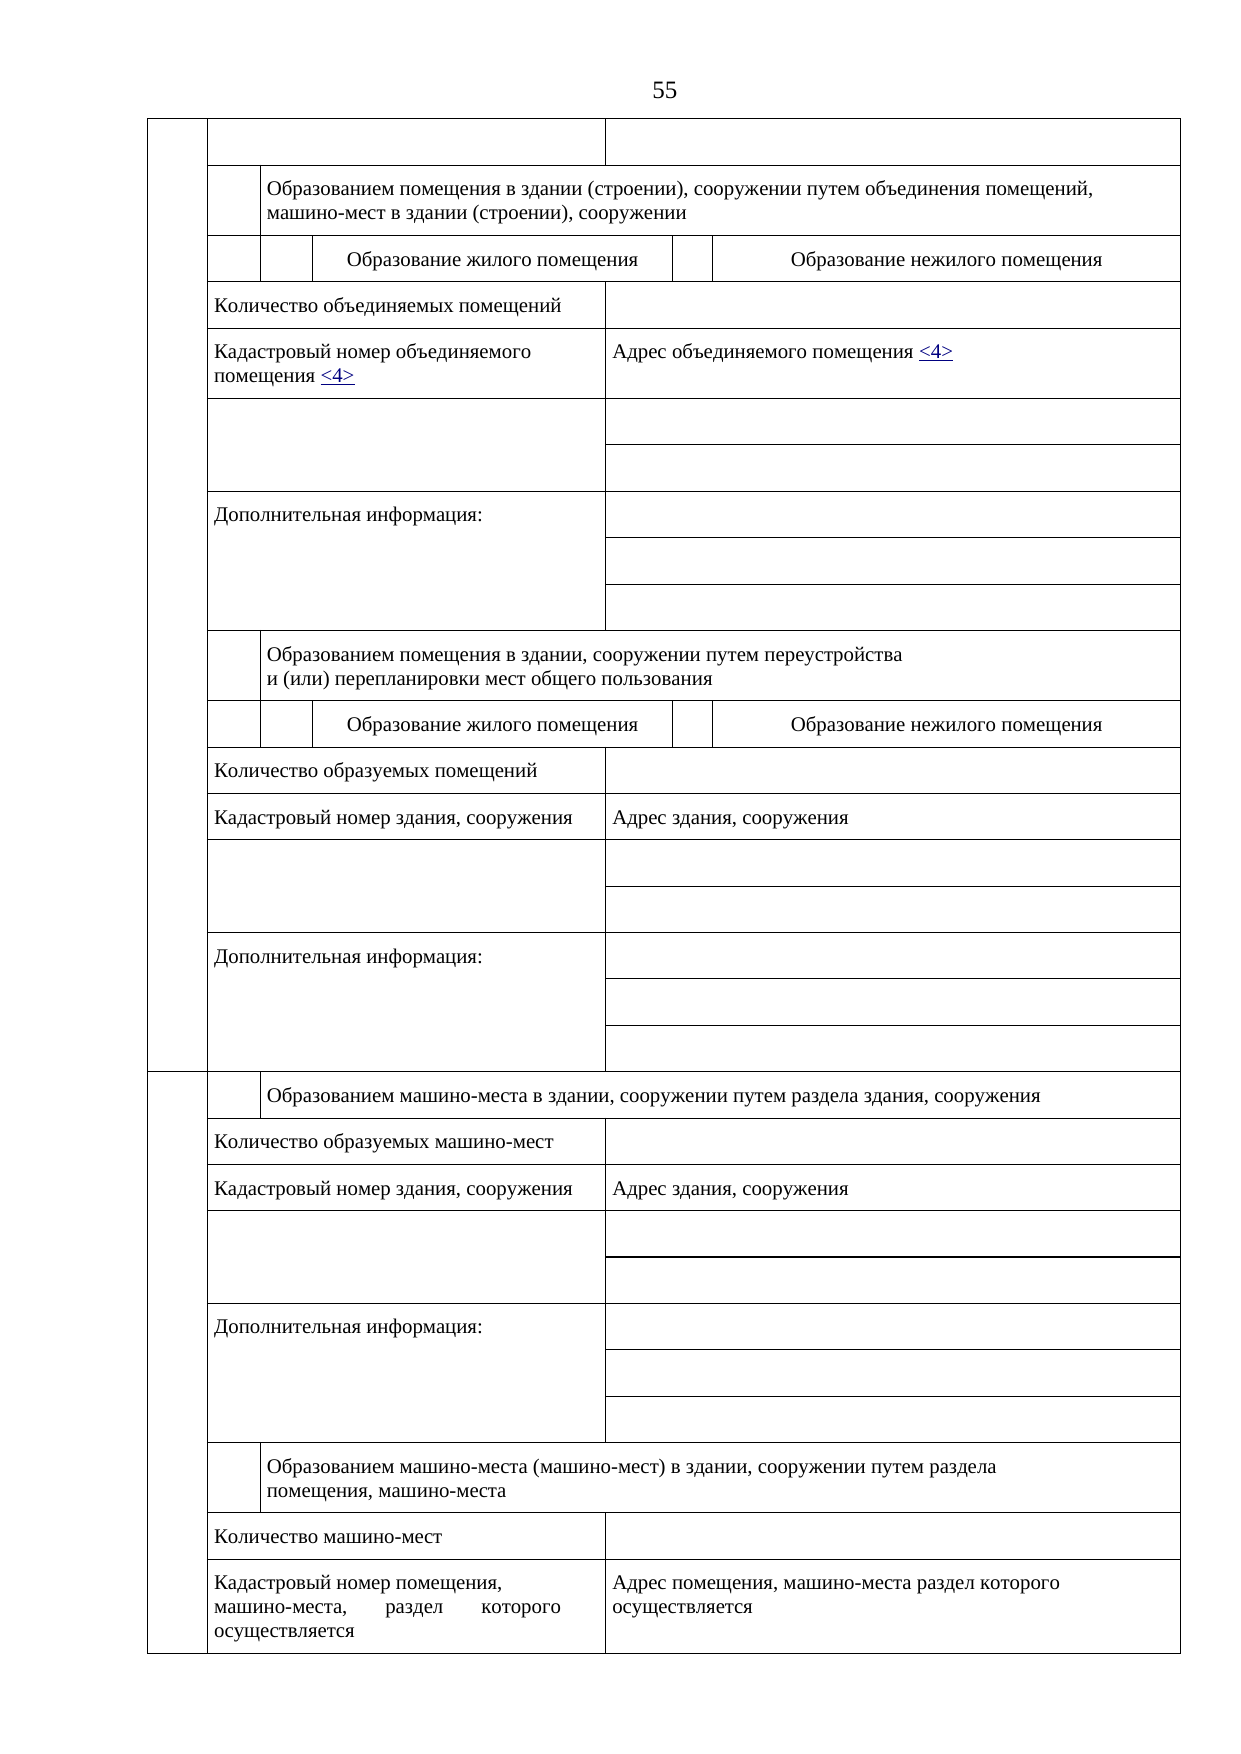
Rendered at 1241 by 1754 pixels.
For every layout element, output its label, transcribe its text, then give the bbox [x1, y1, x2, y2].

table_cell [208, 1211, 605, 1303]
table_cell Дополнительная информация: [208, 1304, 605, 1442]
table_cell Количество машино-мест [208, 1513, 605, 1559]
table_cell Количество объединяемых помещений [208, 282, 605, 328]
table_cell Образование жилого помещения [313, 701, 672, 747]
table_cell [261, 701, 312, 747]
table_cell [606, 840, 1180, 886]
table_cell [148, 119, 207, 1071]
table_cell Количество образуемых помещений [208, 748, 605, 793]
table_cell [606, 399, 1180, 444]
table_cell [606, 492, 1180, 537]
table_cell Кадастровый номер объединяемого помещения <4> [208, 329, 605, 398]
table_cell [208, 236, 260, 281]
table_cell Образованием помещения в здании, сооружении путем переустройства и (или) перепланировки мест общего пользования [261, 631, 1180, 700]
table_cell [606, 1258, 1180, 1303]
table_cell Кадастровый номер здания, сооружения [208, 794, 605, 839]
table_cell [606, 979, 1180, 1025]
table_cell Количество образуемых машино-мест [208, 1119, 605, 1164]
table_cell Образованием машино-места в здании, сооружении путем раздела здания, сооружения [261, 1072, 1180, 1117]
table_cell Адрес здания, сооружения [606, 794, 1180, 839]
table_cell [606, 585, 1180, 630]
table_cell [606, 1350, 1180, 1396]
table_cell Кадастровый номер здания, сооружения [208, 1165, 605, 1210]
table_cell Образованием помещения в здании (строении), сооружении путем объединения помещений, машино-мест в здании (строении), сооружении [261, 166, 1180, 235]
table_cell [606, 1026, 1180, 1071]
table_cell Образование нежилого помещения [713, 701, 1180, 747]
table_cell [606, 887, 1180, 932]
table_cell [673, 701, 712, 747]
table_cell [673, 236, 712, 281]
table_cell [606, 538, 1180, 583]
table_cell [208, 119, 605, 164]
table_cell [606, 1119, 1180, 1164]
table_cell [208, 444, 605, 491]
table_cell Дополнительная информация: [208, 933, 605, 1071]
table_cell [606, 933, 1180, 978]
table_cell Адрес объединяемого помещения <4> [606, 329, 1180, 398]
table_cell Образование жилого помещения [313, 236, 672, 281]
table_cell Образованием машино-места (машино-мест) в здании, сооружении путем раздела помещения, машино-места [261, 1443, 1180, 1512]
table_cell [208, 166, 260, 235]
table_cell [606, 1211, 1180, 1256]
table_cell Кадастровый номер помещения, машино-места, раздел которого осуществляется [208, 1560, 605, 1653]
table_cell [208, 701, 260, 747]
table_cell [261, 236, 312, 281]
table_cell Адрес здания, сооружения [606, 1165, 1180, 1210]
table_cell [606, 445, 1180, 491]
table_cell [208, 399, 605, 444]
table_cell Образование нежилого помещения [713, 236, 1180, 281]
table_cell [148, 1072, 207, 1653]
table_cell [208, 1072, 260, 1117]
table_cell [606, 119, 1180, 164]
table_cell [208, 1443, 260, 1512]
table_cell [606, 1304, 1180, 1349]
table_cell [606, 1513, 1180, 1559]
table_cell Адрес помещения, машино-места раздел которого осуществляется [606, 1560, 1180, 1653]
table_cell [208, 631, 260, 700]
table_cell [208, 840, 605, 886]
table_cell Дополнительная информация: [208, 492, 605, 630]
table_cell [606, 282, 1180, 328]
table_cell [606, 1397, 1180, 1442]
table_cell [606, 748, 1180, 793]
table_cell [208, 886, 605, 932]
